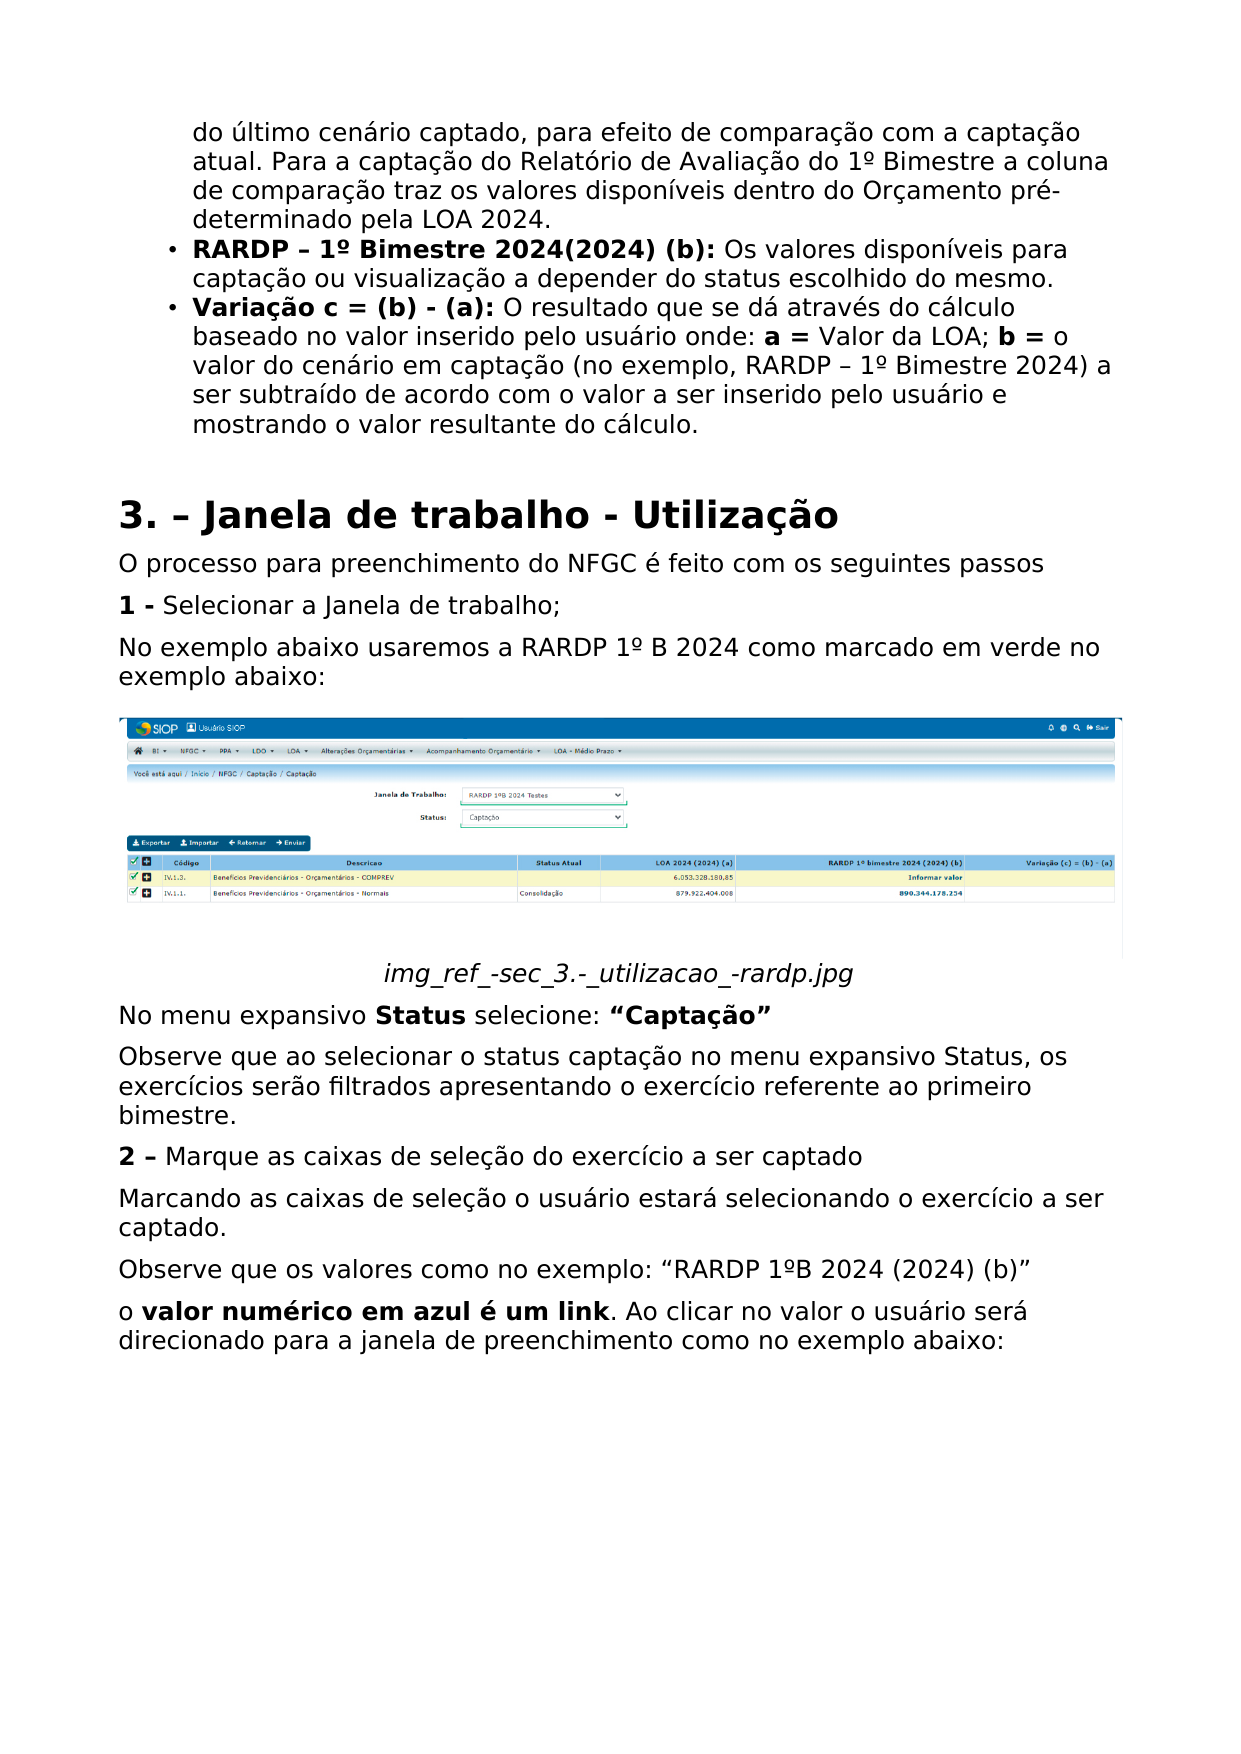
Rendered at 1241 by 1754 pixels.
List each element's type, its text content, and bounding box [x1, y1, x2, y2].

text No exemplo abaixo usaremos a RARDP 1º B 2024 como marcado em verde no exemplo abaixo: [118, 633, 1122, 691]
text 2 – Marque as caixas de seleção do exercício a ser captado [118, 1142, 1122, 1172]
text 1 - Selecionar a Janela de trabalho; [118, 591, 1122, 620]
text Observe que ao selecionar o status captação no menu expansivo Status, os exercícios serão filtrados apresentando o exercício referente ao primeiro bimestre. [118, 1042, 1122, 1130]
picture [118, 716, 1123, 960]
text No menu expansivo Status selecione: “Captação” [118, 1001, 1122, 1030]
list RARDP – 1º Bimestre 2024(2024) (b): Os valores disponíveis para captação ou visualização a depender do status escolhido do mesmo. [177, 235, 1122, 293]
subtitle 3. – Janela de trabalho - Utilização [118, 493, 1122, 537]
text Marcando as caixas de seleção o usuário estará selecionando o exercício a ser captado. [118, 1184, 1122, 1242]
text o valor numérico em azul é um link. Ao clicar no valor o usuário será direcionado para a janela de preenchimento como no exemplo abaixo: [118, 1297, 1122, 1355]
text Observe que os valores como no exemplo: “RARDP 1ºB 2024 (2024) (b)” [118, 1255, 1122, 1284]
list do último cenário captado, para efeito de comparação com a captação atual. Para a captação do Relatório de Avaliação do 1º Bimestre a coluna de comparação traz os valores disponíveis dentro do Orçamento pré-determinado pela LOA 2024. [177, 118, 1122, 235]
text img_ref_-sec_3.-_utilizacao_-rardp.jpg [118, 960, 1122, 988]
text O processo para preenchimento do NFGC é feito com os seguintes passos [118, 549, 1122, 579]
list Variação c = (b) - (a): O resultado que se dá através do cálculo baseado no valor inserido pelo usuário onde: a = Valor da LOA; b = o valor do cenário em captação (no exemplo, RARDP – 1º Bimestre 2024) a ser subtraído de acordo com o valor a ser inserido pelo usuário e mostrando o valor resultante do cálculo. [177, 293, 1122, 439]
